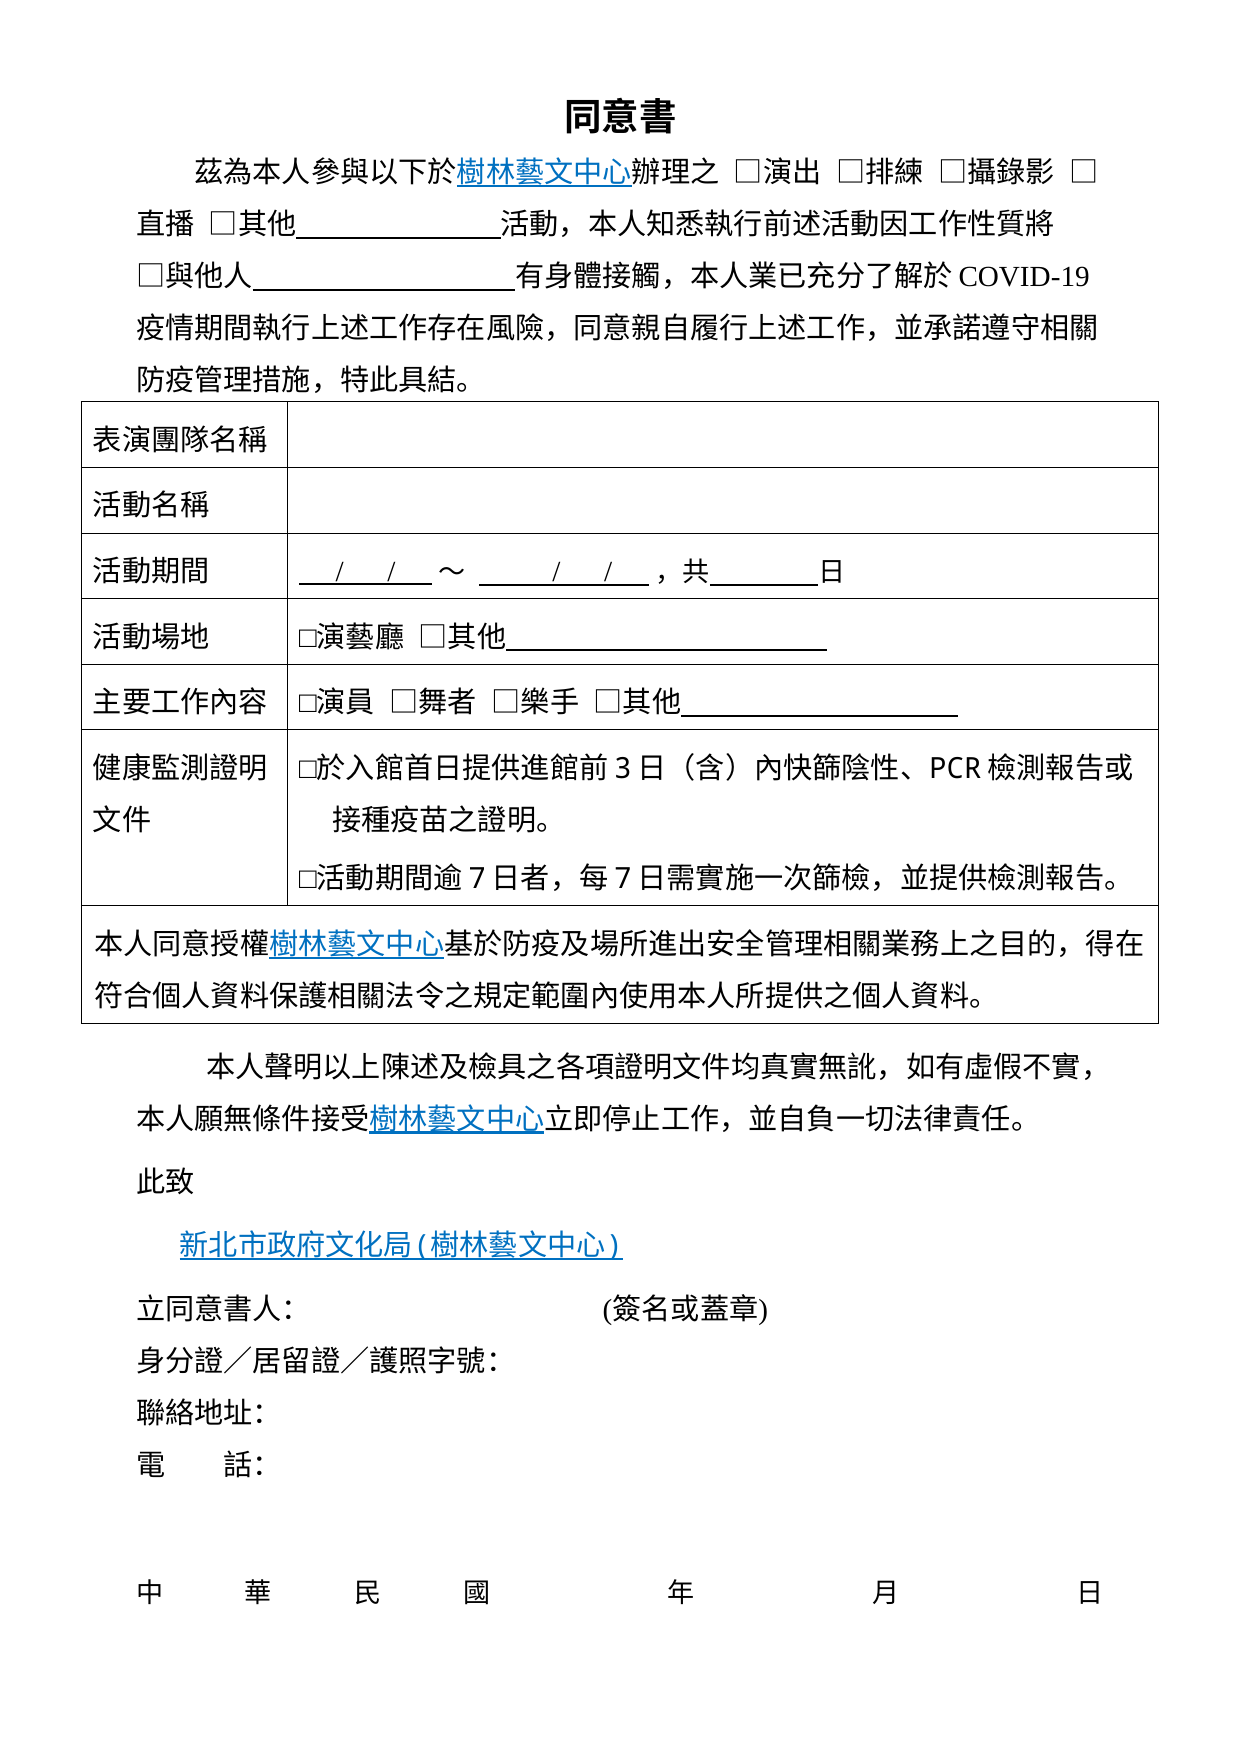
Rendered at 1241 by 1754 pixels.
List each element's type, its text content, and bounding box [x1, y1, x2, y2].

table_cell 健康監測證明文件 [82, 730, 287, 905]
text 新北市政府文化局(樹林藝文中心) [136, 1214, 1104, 1266]
table_cell 活動名稱 [82, 468, 287, 532]
table_cell □於入館首日提供進館前3日（含）內快篩陰性、PCR檢測報告或接種疫苗之證明。 □活動期間逾7日者，每7日需實施一次篩檢，並提供檢測報告。 [288, 730, 1158, 905]
text 身分證／居留證／護照字號： [136, 1329, 1104, 1382]
table_cell [288, 468, 1158, 532]
table_header [288, 402, 1158, 467]
text 此致 [136, 1151, 1104, 1203]
text 同意書 [136, 89, 1104, 141]
table_cell 活動場地 [82, 599, 287, 664]
text 茲為本人參與以下於樹林藝文中心辦理之 □演出 □排練 □攝錄影 □直播 □其他 活動，本人知悉執行前述活動因工作性質將 □與他人 有身體接觸，本人業已充分了解於COVID-19疫情期間執行上述工作存在風險，同意親自履行上述工作，並承諾遵守相關防疫管理措施，特此具結。 [136, 141, 1104, 401]
text 立同意書人： (簽名或蓋章) [136, 1277, 1104, 1329]
table_header 表演團隊名稱 [82, 402, 287, 467]
table_cell □演員 □舞者 □樂手 □其他 [288, 665, 1158, 729]
text 聯絡地址： [136, 1382, 1104, 1434]
text 本人聲明以上陳述及檢具之各項證明文件均真實無訛，如有虛假不實，本人願無條件接受樹林藝文中心立即停止工作，並自負一切法律責任。 [136, 1035, 1104, 1139]
table_cell / / ～ / / ，共 日 [288, 534, 1158, 598]
table_cell 活動期間 [82, 534, 287, 598]
table_cell □演藝廳 □其他 [288, 599, 1158, 664]
table_cell 主要工作內容 [82, 665, 287, 729]
text 中華民國 年 月 日 [136, 1560, 1104, 1612]
text 電 話： [136, 1434, 1104, 1486]
table_cell 本人同意授權樹林藝文中心基於防疫及場所進出安全管理相關業務上之目的，得在符合個人資料保護相關法令之規定範圍內使用本人所提供之個人資料。 [82, 906, 1158, 1023]
